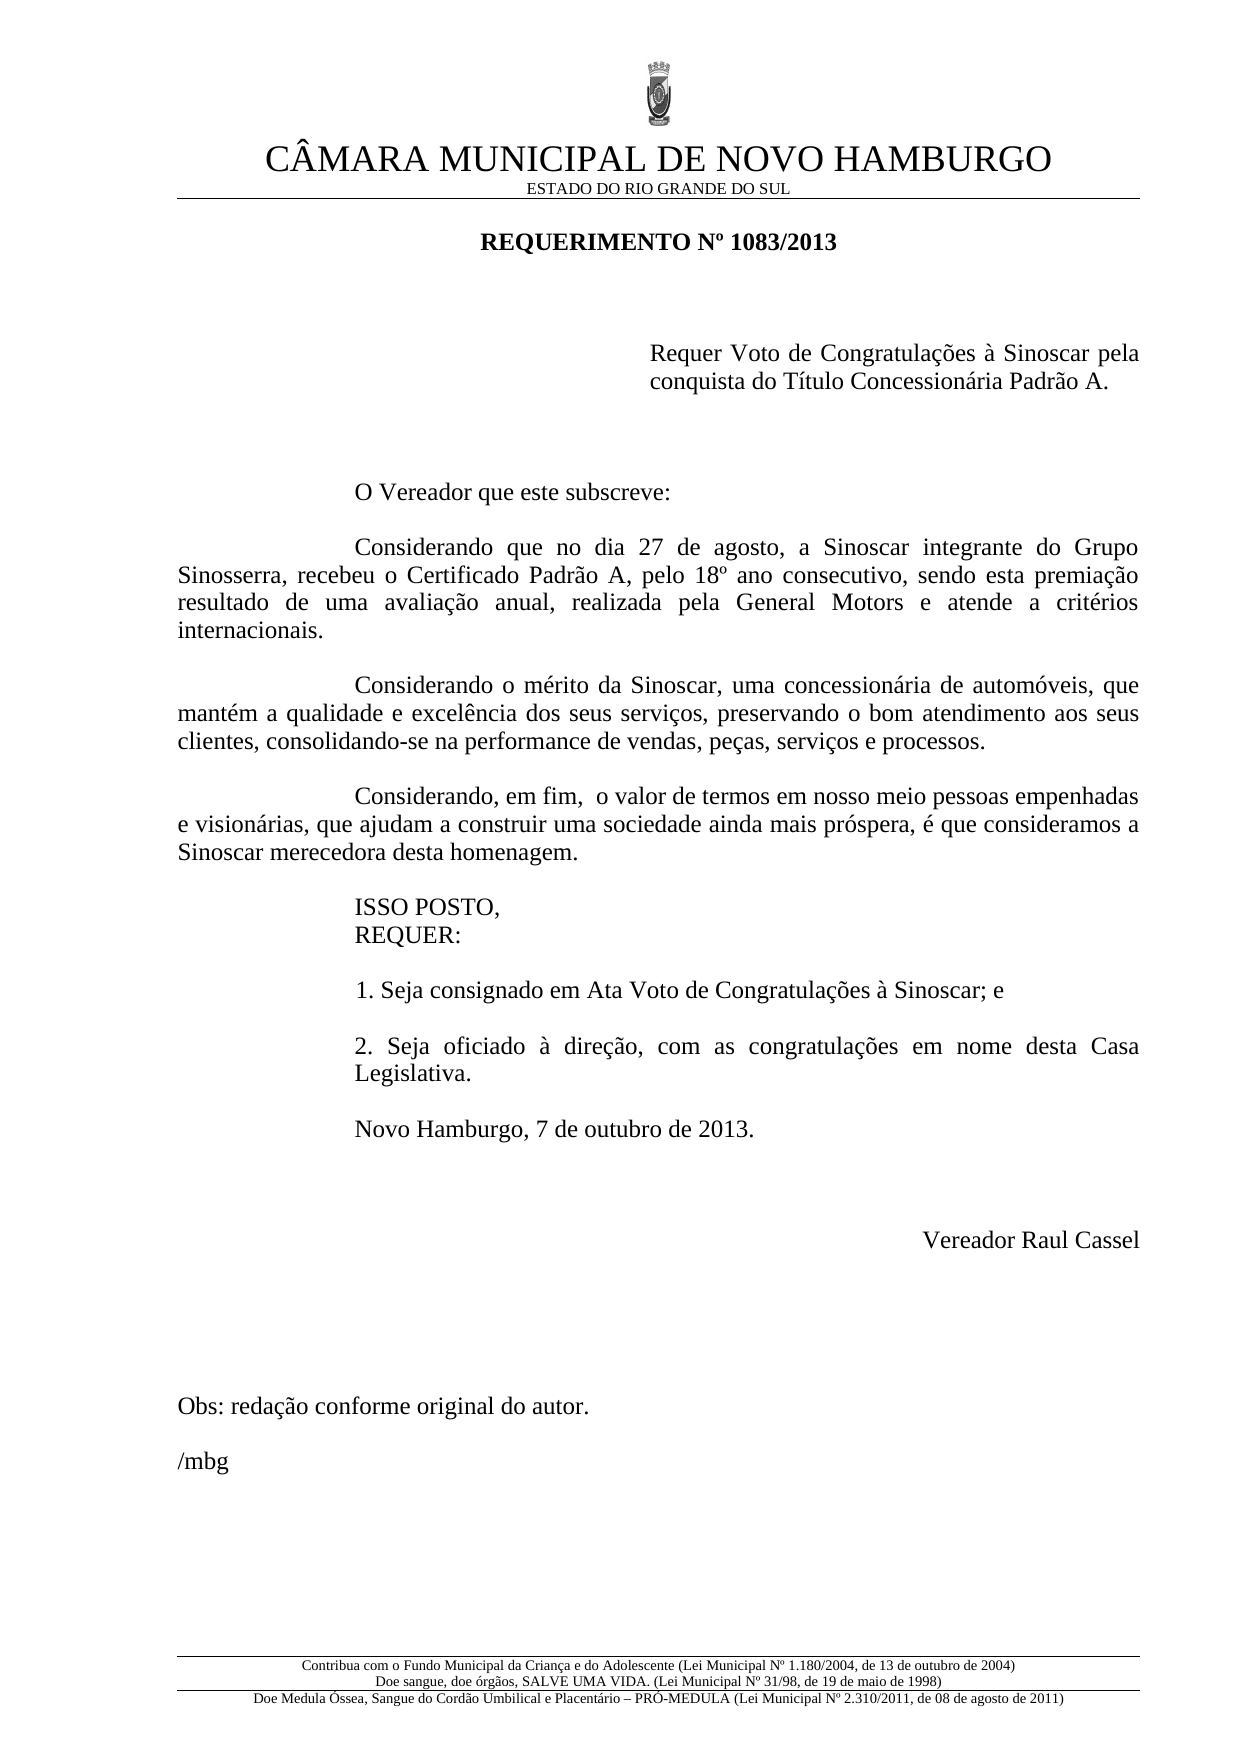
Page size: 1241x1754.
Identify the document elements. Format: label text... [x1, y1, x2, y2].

text Vereador Raul Cassel [177, 1226, 1140, 1253]
text Requer Voto de Congratulações à Sinoscar pela conquista do Título Concessionária Padrão A. [649, 339, 1140, 394]
text 1. Seja consignado em Ata Voto de Congratulações à Sinoscar; e [355, 976, 1140, 1004]
text Obs: redação conforme original do autor. [177, 1392, 1140, 1420]
text Novo Hamburgo, 7 de outubro de 2013. [177, 1115, 1140, 1143]
text 2. Seja oficiado à direção, com as congratulações em nome desta Casa Legislativa. [354, 1032, 1140, 1087]
text Considerando o mérito da Sinoscar, uma concessionária de automóveis, que mantém a qualidade e excelência dos seus serviços, preservando o bom atendimento aos seus clientes, consolidando-se na performance de vendas, peças, serviços e processos. [177, 672, 1140, 755]
text Considerando, em fim, o valor de termos em nosso meio pessoas empenhadas e visionárias, que ajudam a construir uma sociedade ainda mais próspera, é que consideramos a Sinoscar merecedora desta homenagem. [177, 782, 1140, 866]
text O Vereador que este subscreve: [177, 478, 1140, 505]
text REQUERIMENTO Nº 1083/2013 [177, 228, 1140, 256]
text Considerando que no dia 27 de agosto, a Sinoscar integrante do Grupo Sinosserra, recebeu o Certificado Padrão A, pelo 18º ano consecutivo, sendo esta premiação resultado de uma avaliação anual, realizada pela General Motors e atende a critérios internacionais. [177, 533, 1140, 644]
text REQUER: [177, 921, 1140, 949]
text ISSO POSTO, [177, 893, 1140, 921]
text /mbg [177, 1447, 1140, 1475]
